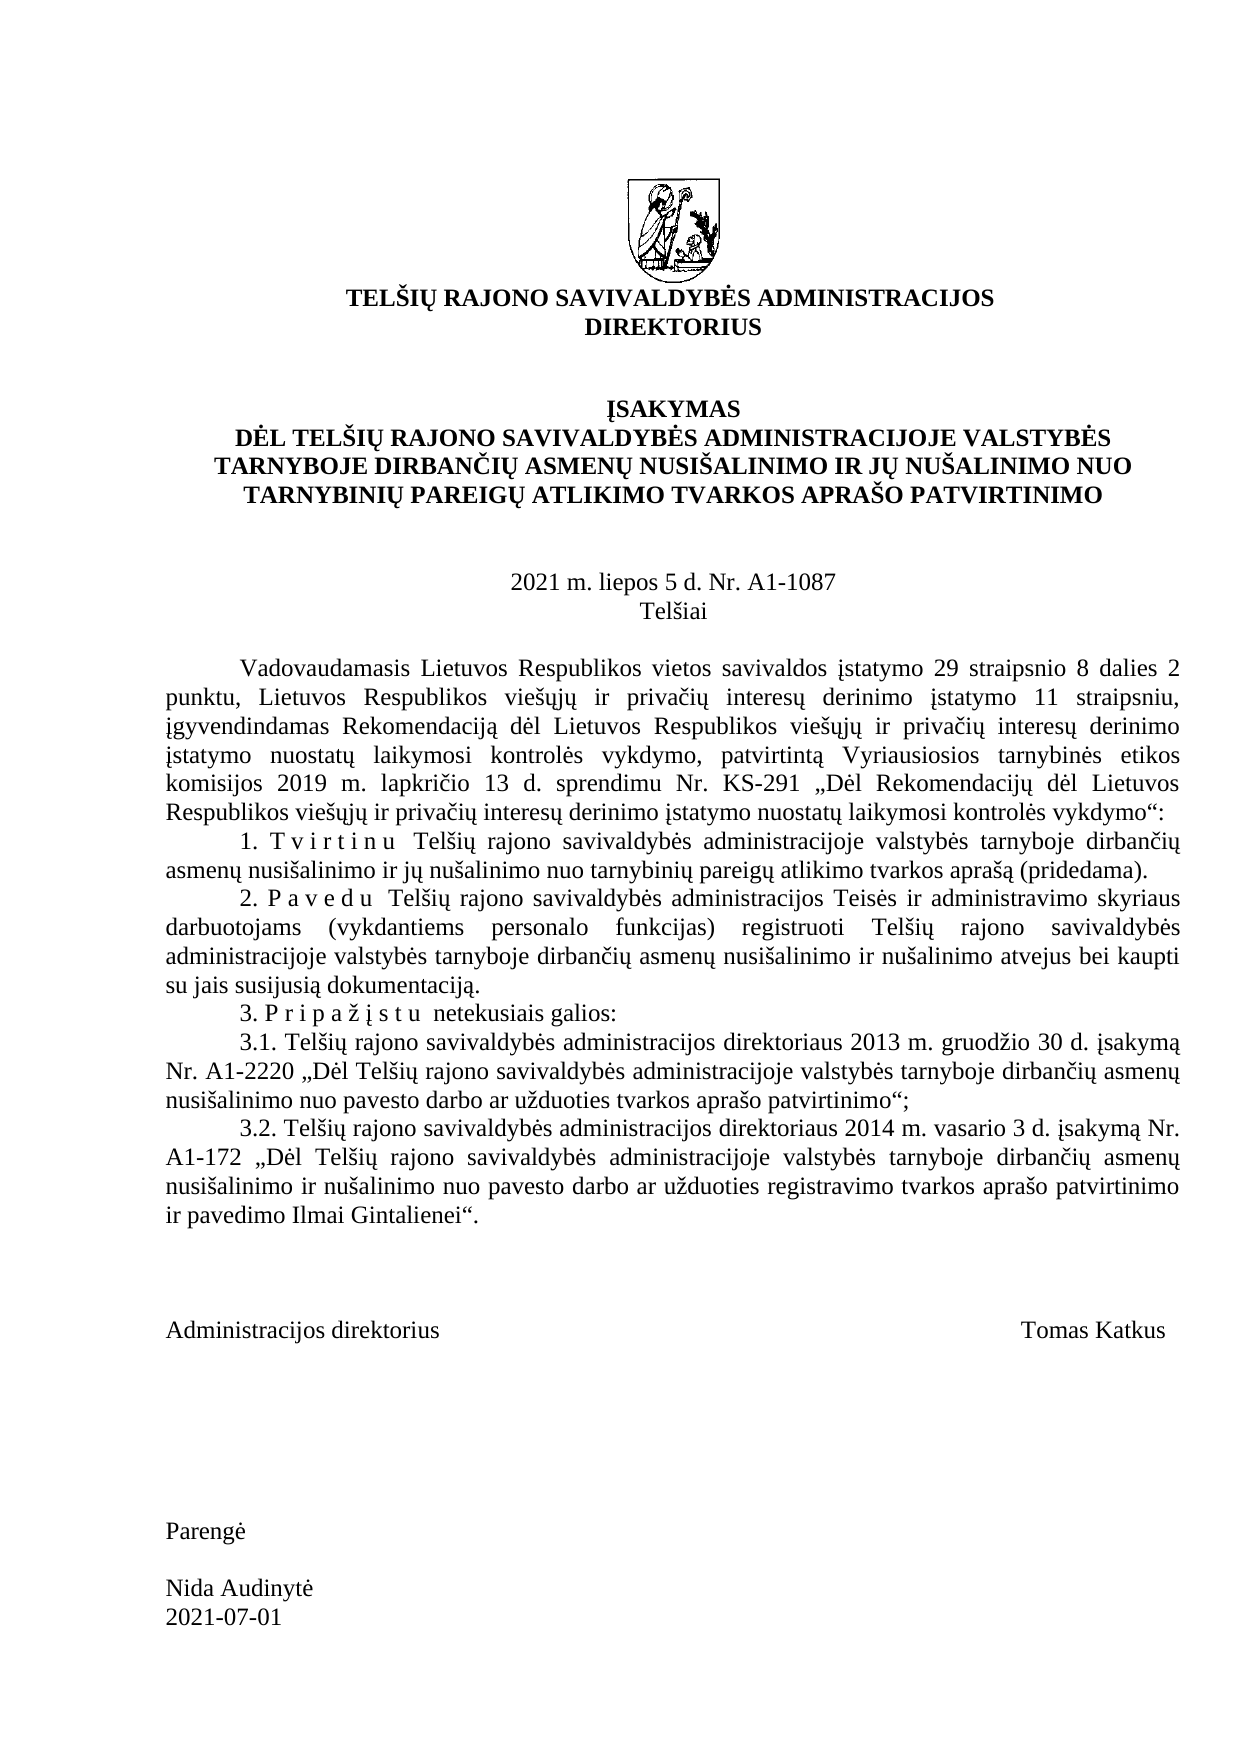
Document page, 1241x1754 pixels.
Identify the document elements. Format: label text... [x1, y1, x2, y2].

table_cell ĮSAKYMAS [179, 394, 1168, 423]
text 2021-07-01 [165, 1602, 1181, 1631]
text 3. Pripažįstu netekusiais galios: [165, 998, 1181, 1027]
text 3.2. Telšių rajono savivaldybės administracijos direktoriaus 2014 m. vasario 3 d. įsakymą Nr. A1-172 „Dėl Telšių rajono savivaldybės administracijoje valstybės tarnyboje dirbančių asmenų nusišalinimo ir nušalinimo nuo pavesto darbo ar užduoties registravimo tvarkos aprašo patvirtinimo ir pavedimo Ilmai Gintalienei“. [165, 1113, 1181, 1228]
text Administracijos direktorius Tomas Katkus [165, 1315, 1181, 1343]
text Vadovaudamasis Lietuvos Respublikos vietos savivaldos įstatymo 29 straipsnio 8 dalies 2 punktu, Lietuvos Respublikos viešųjų ir privačių interesų derinimo įstatymo 11 straipsniu, įgyvendindamas Rekomendaciją dėl Lietuvos Respublikos viešųjų ir privačių interesų derinimo įstatymo nuostatų laikymosi kontrolės vykdymo, patvirtintą Vyriausiosios tarnybinės etikos komisijos 2019 m. lapkričio 13 d. sprendimu Nr. KS-291 „Dėl Rekomendacijų dėl Lietuvos Respublikos viešųjų ir privačių interesų derinimo įstatymo nuostatų laikymosi kontrolės vykdymo“: [165, 653, 1181, 826]
text 2. Pavedu Telšių rajono savivaldybės administracijos Teisės ir administravimo skyriaus darbuotojams (vykdantiems personalo funkcijas) registruoti Telšių rajono savivaldybės administracijoje valstybės tarnyboje dirbančių asmenų nusišalinimo ir nušalinimo atvejus bei kaupti su jais susijusią dokumentaciją. [165, 883, 1181, 998]
text 1. Tvirtinu Telšių rajono savivaldybės administracijoje valstybės tarnyboje dirbančių asmenų nusišalinimo ir jų nušalinimo nuo tarnybinių pareigų atlikimo tvarkos aprašą (pridedama). [165, 826, 1181, 883]
table_header TELŠIŲ RAJONO SAVIVALDYBĖS ADMINISTRACIJOS DIREKTORIUS [179, 88, 1168, 393]
table_cell 2021 m. liepos 5 d. Nr. A1-1087 [179, 567, 1168, 596]
table_cell Telšiai [179, 596, 1168, 653]
table_cell DĖL TELŠIŲ RAJONO SAVIVALDYBĖS ADMINISTRACIJOJE VALSTYBĖS TARNYBOJE DIRBANČIŲ ASMENŲ NUSIŠALINIMO IR JŲ NUŠALINIMO NUO TARNYBINIŲ PAREIGŲ ATLIKIMO TVARKOS APRAŠO PATVIRTINIMO [179, 423, 1168, 538]
text Parengė [165, 1516, 1181, 1545]
table_cell [179, 538, 1168, 567]
text 3.1. Telšių rajono savivaldybės administracijos direktoriaus 2013 m. gruodžio 30 d. įsakymą Nr. A1-2220 „Dėl Telšių rajono savivaldybės administracijoje valstybės tarnyboje dirbančių asmenų nusišalinimo nuo pavesto darbo ar užduoties tvarkos aprašo patvirtinimo“; [165, 1027, 1181, 1113]
text Nida Audinytė [165, 1573, 1181, 1602]
